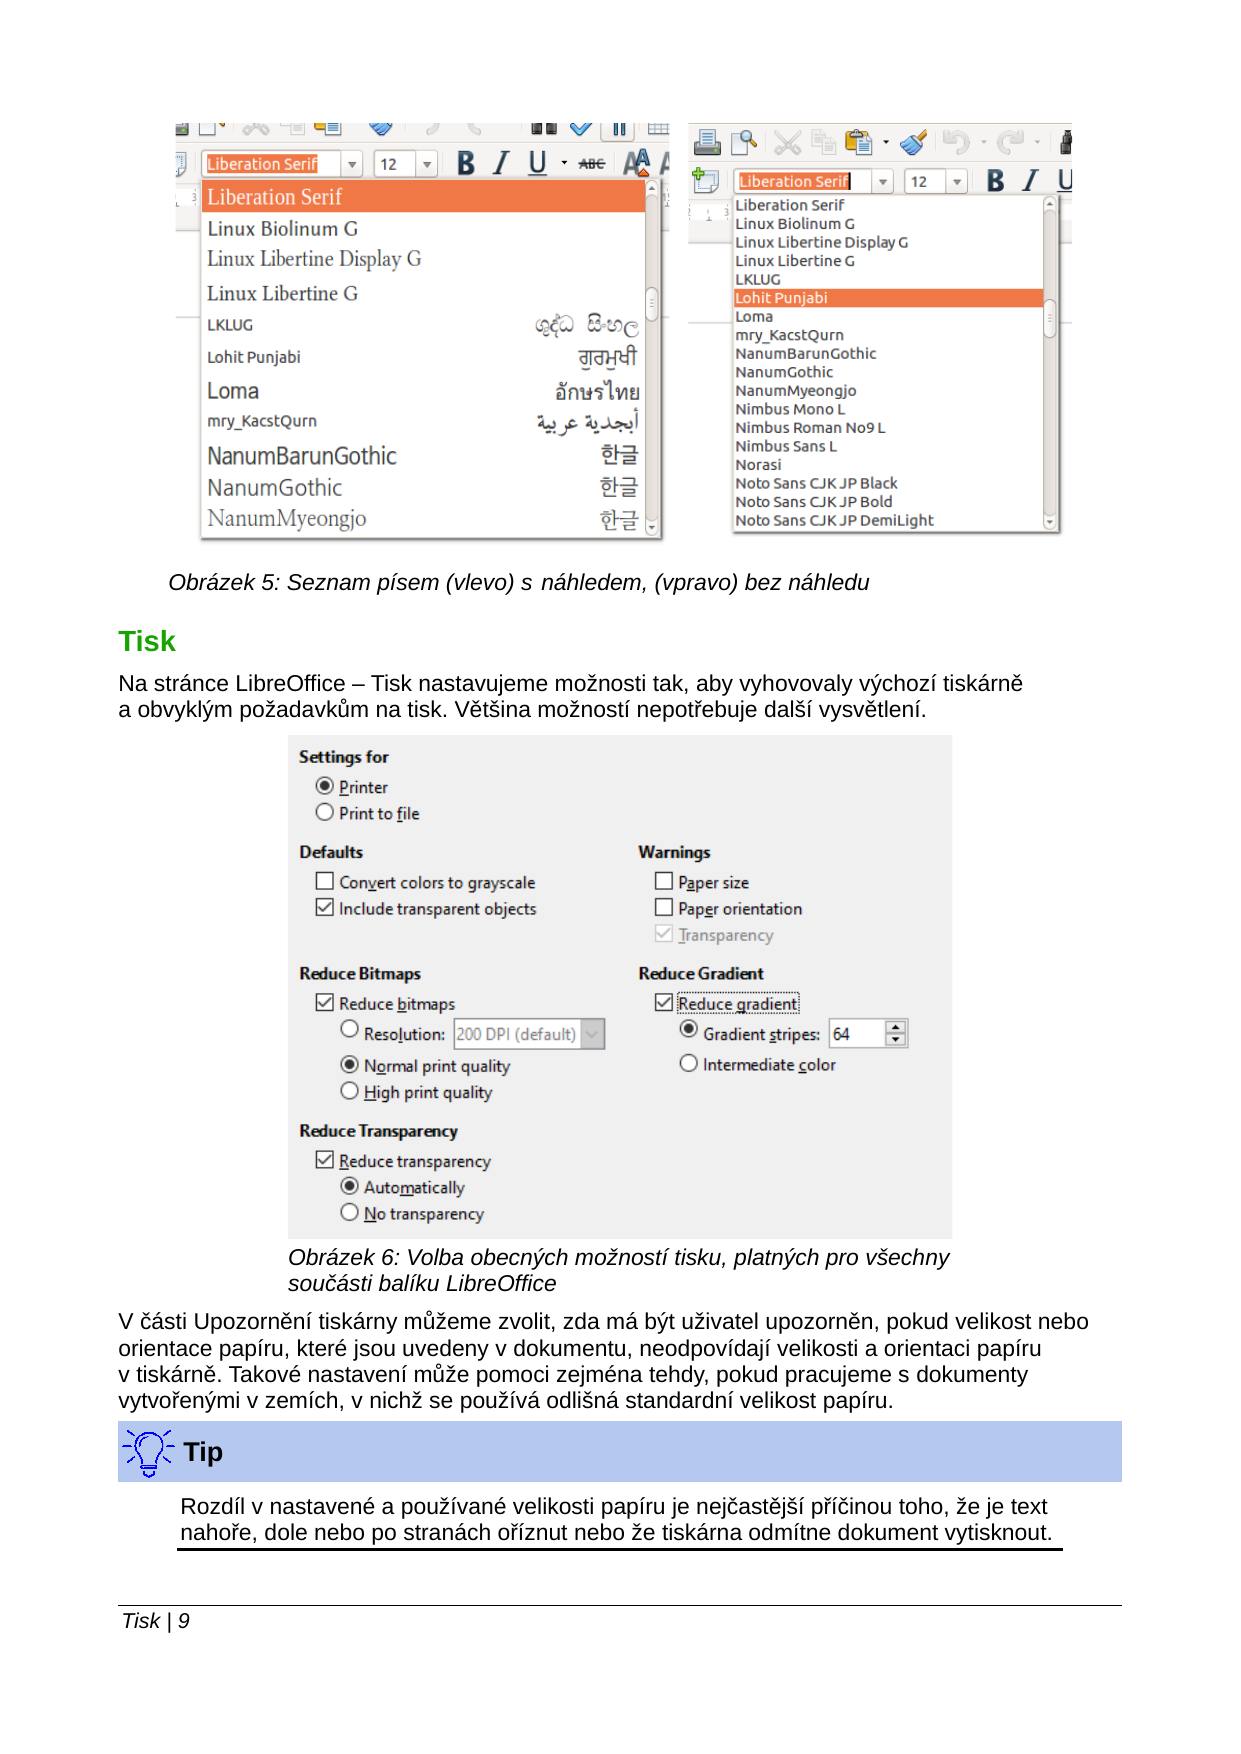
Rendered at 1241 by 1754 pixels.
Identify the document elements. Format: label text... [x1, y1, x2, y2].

picture [175, 123, 670, 546]
table_cell Obrázek 5: Seznam písem (vlevo) s náhledem, (vpravo) bez náhledu [163, 563, 1078, 601]
text Obrázek 6: Volba obecných možností tisku, platných pro všechny součásti balíku LibreOffice [288, 1239, 952, 1296]
text Rozdíl v nastavené a používané velikosti papíru je nejčastější příčinou toho, že je text nahoře, dole nebo po stranách oříznut nebo že tiskárna odmítne dokument vytisknout. [177, 1490, 1063, 1548]
subtitle Tip [118, 1421, 1122, 1482]
text Na stránce LibreOffice – Tisk nastavujeme možnosti tak, aby vyhovovaly výchozí tiskárně a obvyklým požadavkům na tisk. Většina možností nepotřebuje další vysvětlení. [118, 670, 1122, 722]
subtitle Tisk [118, 624, 1122, 658]
text V části Upozornění tiskárny můžeme zvolit, zda má být uživatel upozorněn, pokud velikost nebo orientace papíru, které jsou uvedeny v dokumentu, neodpovídají velikosti a orientaci papíru v tiskárně. Takové nastavení může pomoci zejména tehdy, pokud pracujeme s dokumenty vytvořenými v zemích, v nichž se používá odlišná standardní velikost papíru. [118, 1308, 1122, 1414]
picture [287, 735, 953, 1239]
table_header [163, 118, 682, 563]
table_header [683, 118, 1078, 563]
picture [688, 123, 1073, 537]
picture [119, 1422, 179, 1482]
